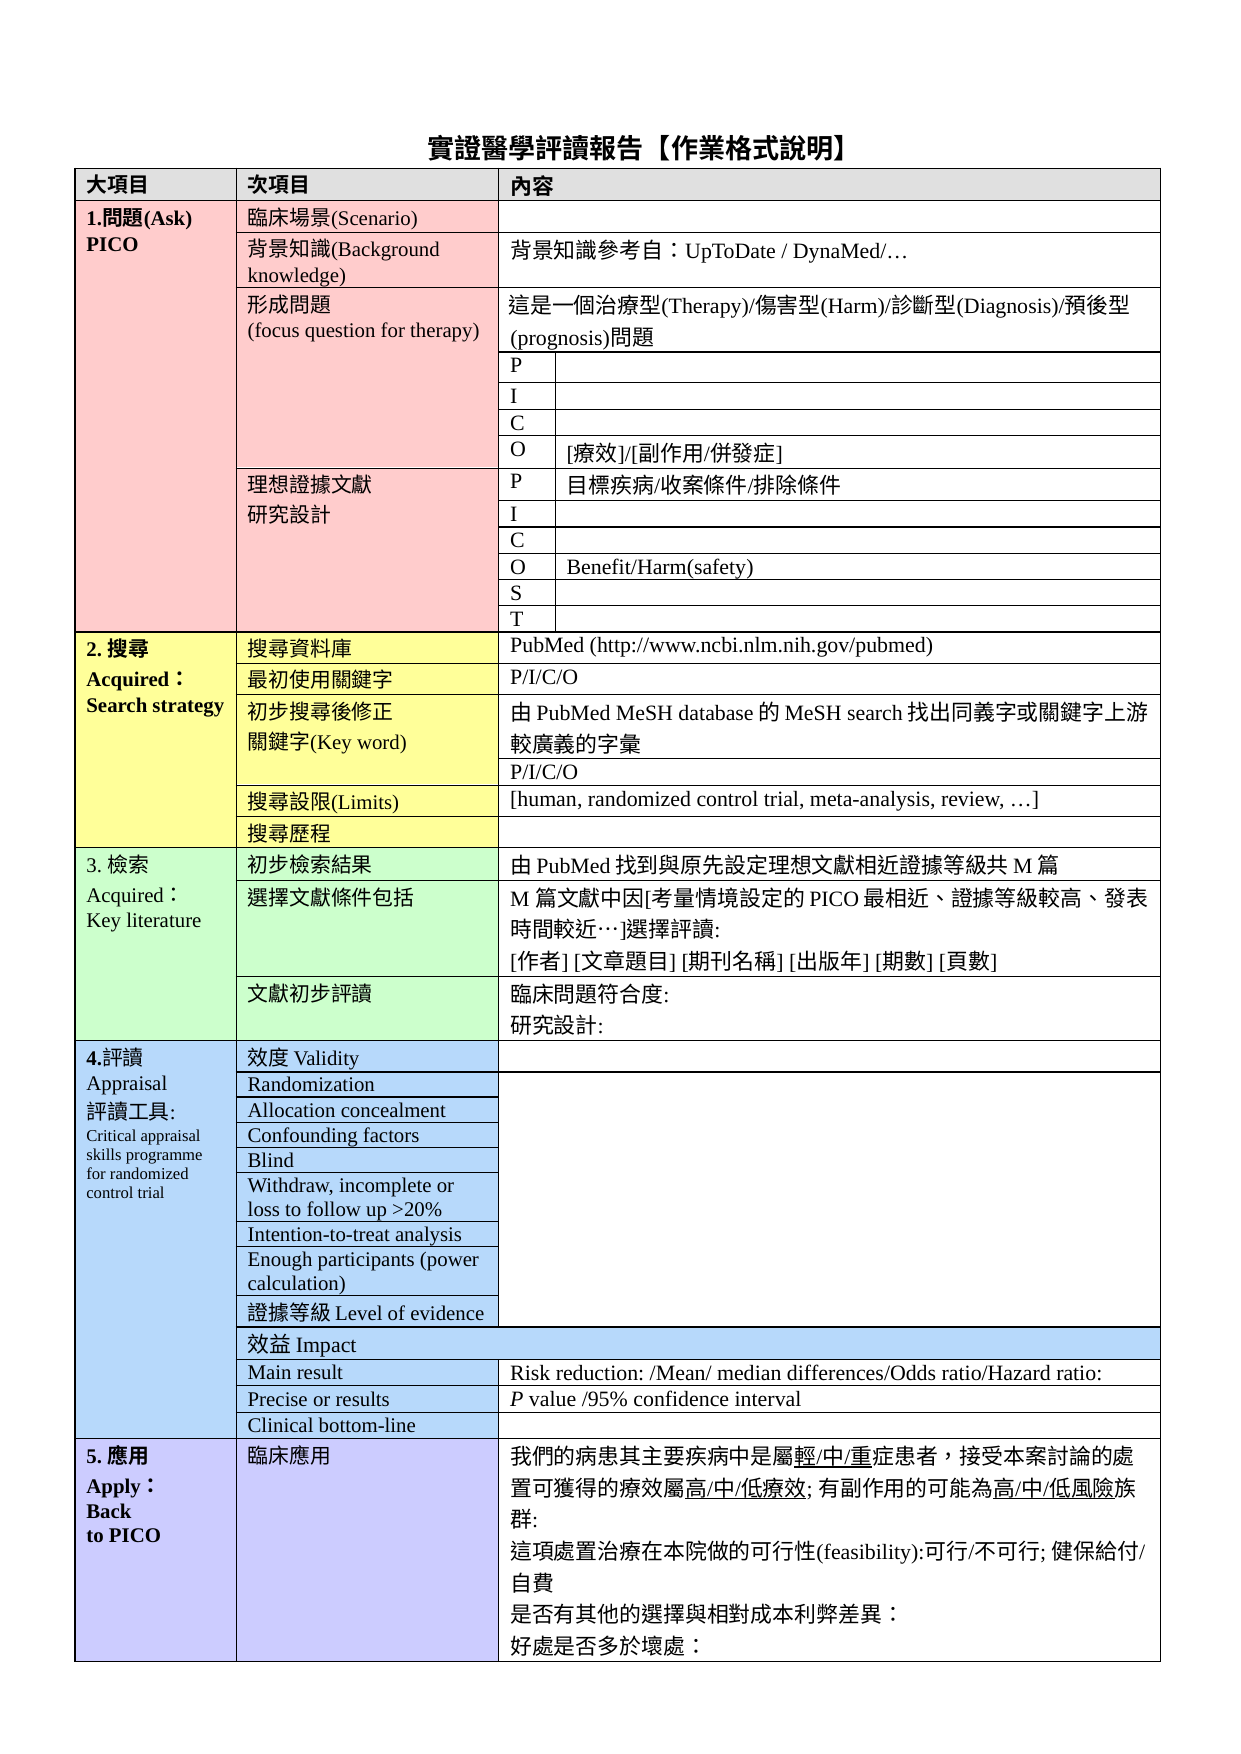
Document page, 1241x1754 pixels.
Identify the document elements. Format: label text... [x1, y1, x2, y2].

table_cell [556, 353, 1160, 382]
table_cell 背景知識(Background knowledge) [237, 233, 498, 287]
table_cell 2. 搜尋Acquired： Search strategy [76, 633, 236, 847]
table_cell 文獻初步評讀 [237, 977, 498, 1040]
table_cell 最初使用關鍵字 [237, 664, 498, 694]
table_cell C [499, 410, 555, 435]
table_header 次項目 [237, 169, 498, 200]
table_cell 我們的病患其主要疾病中是屬輕/中/重症患者，接受本案討論的處置可獲得的療效屬高/中/低療效; 有副作用的可能為高/中/低風險族群: 這項處置治療在本院做的可行性(feasibility):可行/不可行; 健保給付/自費 是否有其他的選擇與相對成本利弊差異： 好處是否多於壞處： [499, 1439, 1160, 1661]
table_cell C [499, 528, 555, 553]
table_cell Randomization [237, 1073, 498, 1096]
table_cell 臨床應用 [237, 1439, 498, 1661]
table_cell P/I/C/O [499, 664, 1160, 694]
table_cell [499, 201, 1160, 232]
table_cell P [499, 469, 555, 500]
table_cell 初步檢索結果 [237, 848, 498, 880]
table_cell 由PubMed找到與原先設定理想文獻相近證據等級共M篇 [499, 848, 1160, 880]
table_cell 由PubMed MeSH database的MeSH search找出同義字或關鍵字上游較廣義的字彙 [499, 695, 1160, 758]
table_cell Blind [237, 1148, 498, 1172]
table_cell [556, 580, 1160, 605]
table_cell 臨床問題符合度: 研究設計: [499, 977, 1160, 1040]
table_cell [療效]/[副作用/併發症] [556, 436, 1160, 467]
table_cell [499, 1073, 1160, 1326]
table_cell Confounding factors [237, 1123, 498, 1147]
table_cell P value /95% confidence interval [499, 1386, 1160, 1412]
table_cell I [499, 501, 555, 526]
table_header 大項目 [76, 169, 236, 200]
text 實證醫學評讀報告【作業格式說明】 [125, 105, 1162, 168]
table_cell 5. 應用 Apply： Back to PICO [76, 1439, 236, 1661]
table_cell 4.評讀 Appraisal 評讀工具: Critical appraisal skills programme for randomized control trial [76, 1041, 236, 1438]
table_header 內容 [499, 169, 1160, 200]
table_cell 選擇文獻條件包括 [237, 881, 498, 976]
table_cell [499, 1041, 1160, 1071]
table_cell [human, randomized control trial, meta-analysis, review, …] [499, 786, 1160, 816]
table_cell Intention-to-treat analysis [237, 1222, 498, 1246]
table_cell Allocation concealment [237, 1098, 498, 1122]
table_cell Main result [237, 1360, 498, 1385]
table_cell 3. 檢索Acquired： Key literature [76, 848, 236, 1040]
table_cell 效度Validity [237, 1041, 498, 1071]
table_cell Precise or results [237, 1386, 498, 1412]
table_cell [556, 410, 1160, 435]
table_cell [556, 606, 1160, 631]
table_cell S [499, 580, 555, 605]
table_cell P/I/C/O [499, 759, 1160, 784]
table_cell [556, 501, 1160, 526]
table_cell 搜尋設限(Limits) [237, 786, 498, 816]
table_cell [556, 383, 1160, 408]
table_cell 背景知識參考自：UpToDate / DynaMed/… [499, 233, 1160, 287]
table_cell P [499, 353, 555, 382]
table_cell 效益Impact [237, 1328, 1160, 1359]
table_cell [499, 817, 1160, 847]
table_cell 目標疾病/收案條件/排除條件 [556, 469, 1160, 500]
table_cell 理想證據文獻 研究設計 [237, 469, 498, 631]
table_cell PubMed (http://www.ncbi.nlm.nih.gov/pubmed) [499, 633, 1160, 663]
table_cell 這是一個治療型(Therapy)/傷害型(Harm)/診斷型(Diagnosis)/預後型(prognosis)問題 [499, 288, 1160, 351]
table_cell 臨床場景(Scenario) [237, 201, 498, 232]
table_cell O [499, 436, 555, 467]
table_cell 初步搜尋後修正 關鍵字(Key word) [237, 695, 498, 784]
table_cell M 篇文獻中因[考量情境設定的PICO最相近、證據等級較高、發表時間較近…]選擇評讀: [作者] [文章題目] [期刊名稱] [出版年] [期數] [頁數] [499, 881, 1160, 976]
table_cell [556, 528, 1160, 553]
table_cell Risk reduction: /Mean/ median differences/Odds ratio/Hazard ratio: [499, 1360, 1160, 1385]
table_cell 搜尋歷程 [237, 817, 498, 847]
table_cell Clinical bottom-line [237, 1413, 498, 1438]
table_cell I [499, 383, 555, 408]
table_cell 搜尋資料庫 [237, 633, 498, 663]
table_cell T [499, 606, 555, 631]
table_cell [499, 1413, 1160, 1438]
table_cell 1.問題(Ask) PICO [76, 201, 236, 631]
table_cell 證據等級Level of evidence [237, 1296, 498, 1326]
table_cell Withdraw, incomplete or loss to follow up >20% [237, 1173, 498, 1221]
table_cell 形成問題 (focus question for therapy) [237, 288, 498, 467]
table_cell Enough participants (power calculation) [237, 1247, 498, 1295]
table_cell O [499, 554, 555, 579]
table_cell Benefit/Harm(safety) [556, 554, 1160, 579]
